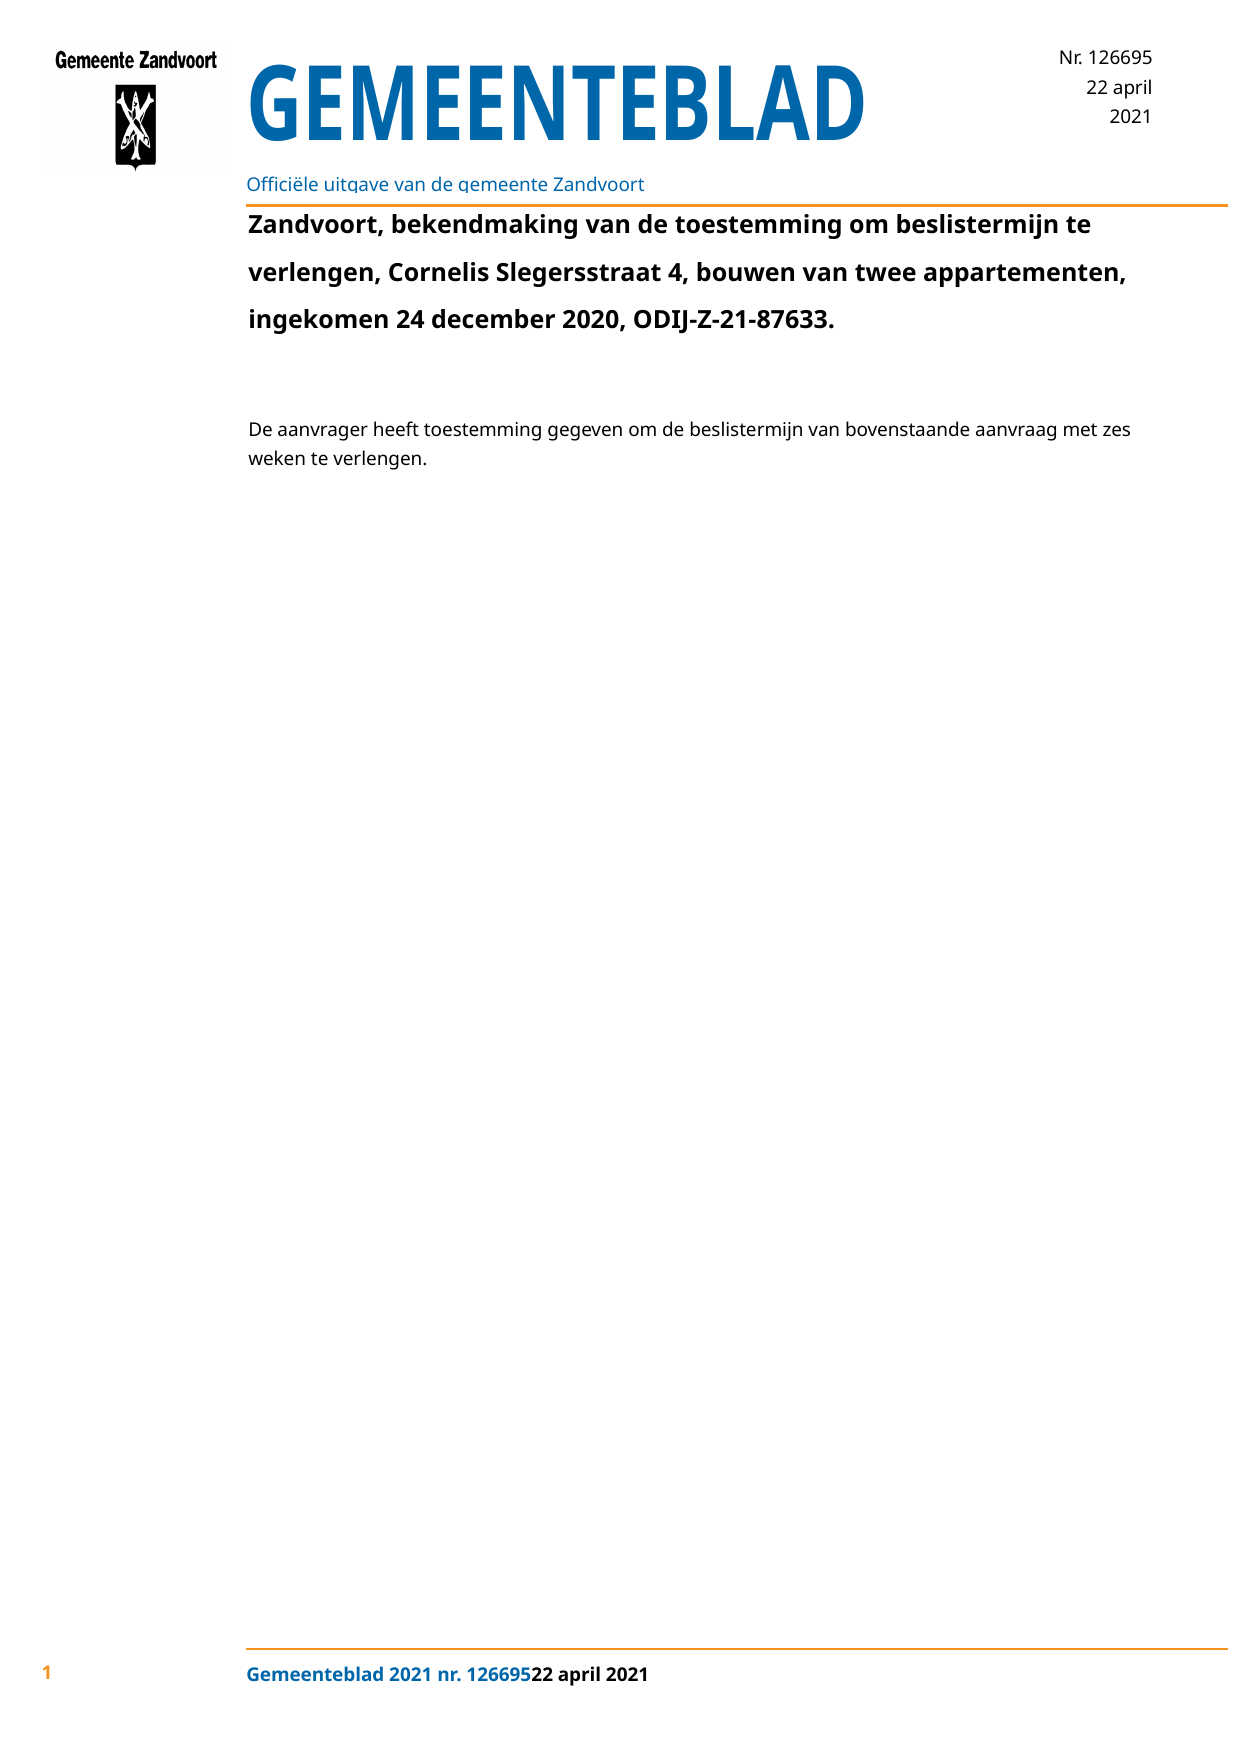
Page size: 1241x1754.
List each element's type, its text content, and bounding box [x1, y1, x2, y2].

text Zandvoort, bekendmaking van de toestemming om beslistermijn te verlengen, Cornelis Slegersstraat 4, bouwen van twee appartementen, ingekomen 24 december 2020, ODIJ-Z-21-87633. [248, 207, 1152, 336]
text De aanvrager heeft toestemming gegeven om de beslistermijn van bovenstaande aanvraag met zes weken te verlengen. [248, 416, 1152, 471]
picture [41, 47, 231, 172]
